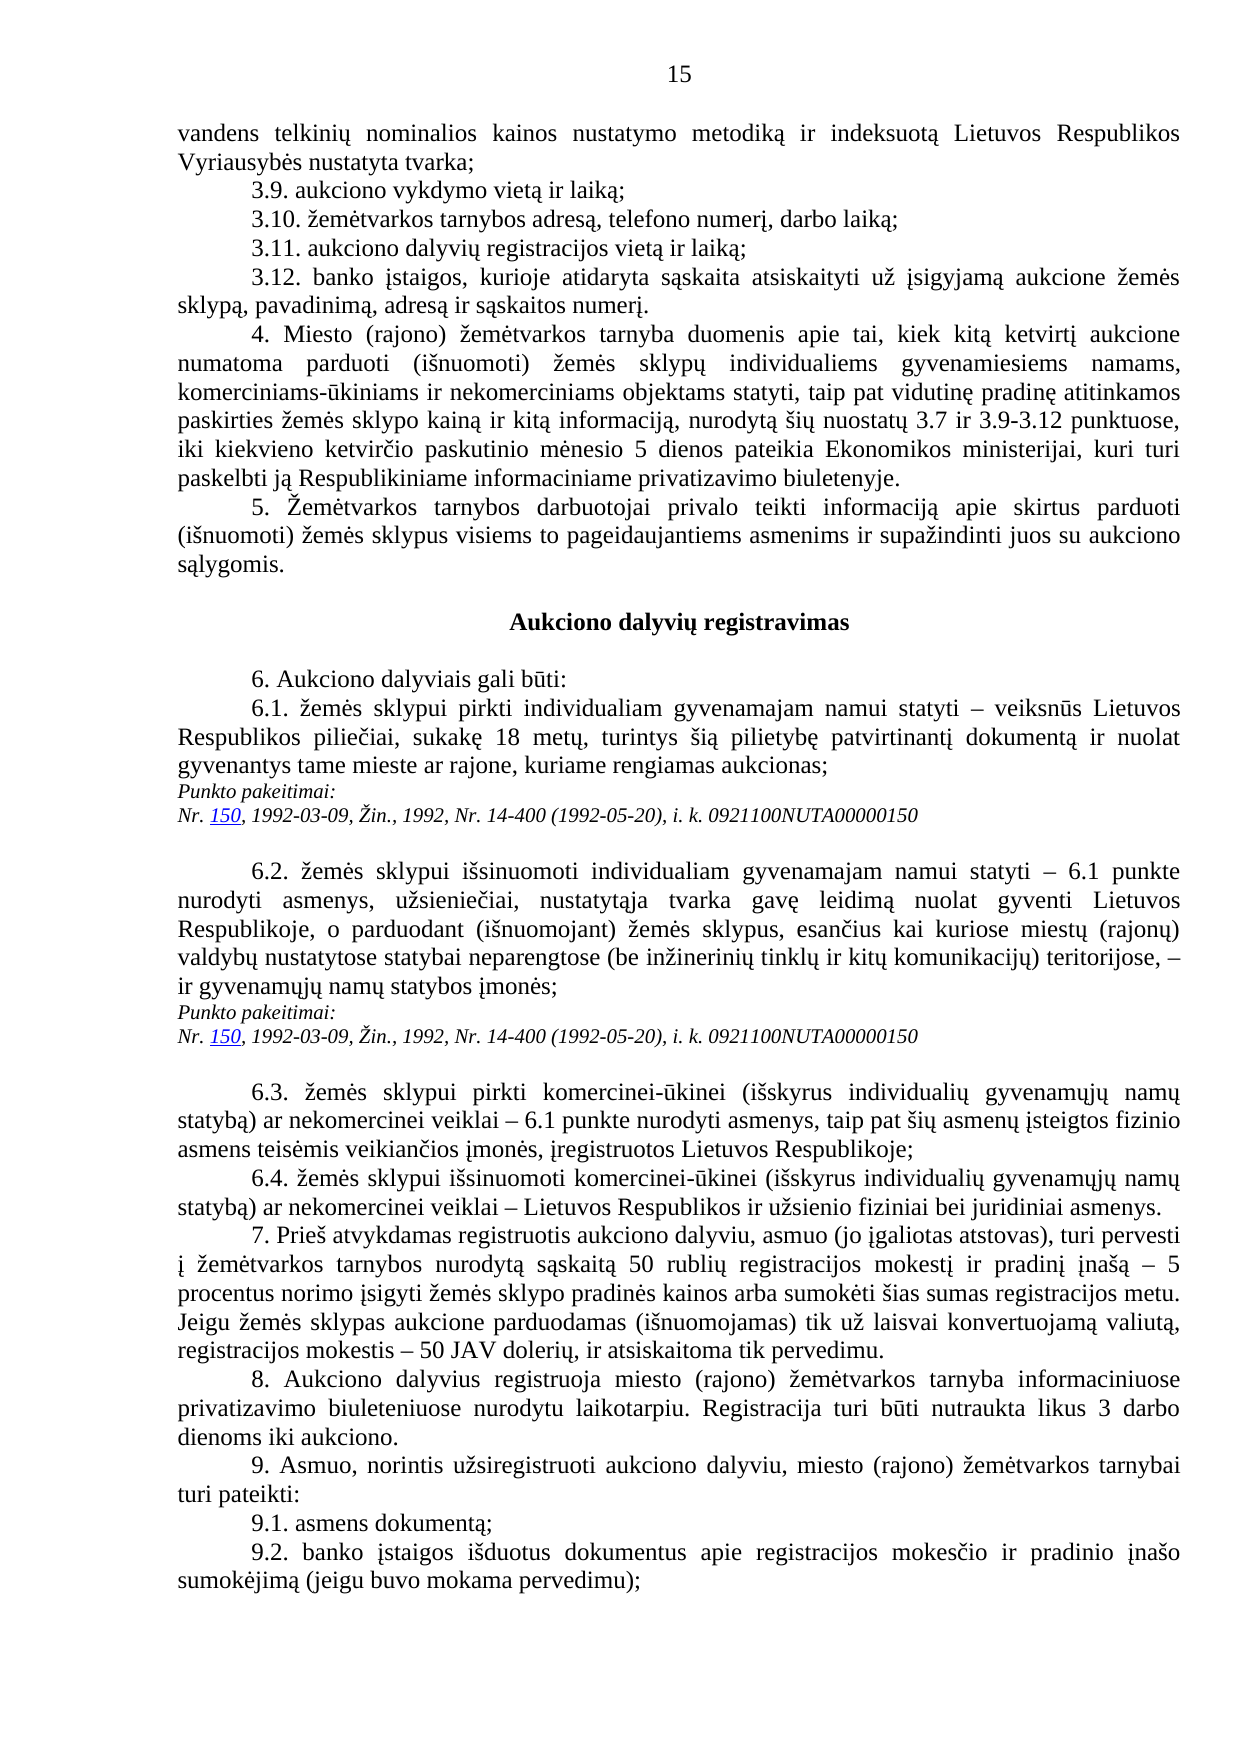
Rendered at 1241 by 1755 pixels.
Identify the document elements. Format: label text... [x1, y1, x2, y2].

text 7. Prieš atvykdamas registruotis aukciono dalyviu, asmuo (jo įgaliotas atstovas), turi pervesti į žemėtvarkos tarnybos nurodytą sąskaitą 50 rublių registracijos mokestį ir pradinį įnašą – 5 procentus norimo įsigyti žemės sklypo pradinės kainos arba sumokėti šias sumas registracijos metu. Jeigu žemės sklypas aukcione parduodamas (išnuomojamas) tik už laisvai konvertuojamą valiutą, registracijos mokestis – 50 JAV dolerių, ir atsiskaitoma tik pervedimu. [177, 1221, 1181, 1364]
text Nr. 150, 1992-03-09, Žin., 1992, Nr. 14-400 (1992-05-20), i. k. 0921100NUTA00000150 [177, 1024, 1181, 1048]
text vandens telkinių nominalios kainos nustatymo metodiką ir indeksuotą Lietuvos Respublikos Vyriausybės nustatyta tvarka; [177, 118, 1181, 176]
text 9. Asmuo, norintis užsiregistruoti aukciono dalyviu, miesto (rajono) žemėtvarkos tarnybai turi pateikti: [177, 1451, 1181, 1508]
text 9.1. asmens dokumentą; [177, 1508, 1181, 1537]
text 6.1. žemės sklypui pirkti individualiam gyvenamajam namui statyti – veiksnūs Lietuvos Respublikos piliečiai, sukakę 18 metų, turintys šią pilietybę patvirtinantį dokumentą ir nuolat gyvenantys tame mieste ar rajone, kuriame rengiamas aukcionas; [177, 693, 1181, 779]
text 3.9. aukciono vykdymo vietą ir laiką; [177, 176, 1181, 204]
text 6.4. žemės sklypui išsinuomoti komercinei-ūkinei (išskyrus individualių gyvenamųjų namų statybą) ar nekomercinei veiklai – Lietuvos Respublikos ir užsienio fiziniai bei juridiniai asmenys. [177, 1163, 1181, 1221]
text 6. Aukciono dalyviais gali būti: [177, 664, 1181, 693]
text Punkto pakeitimai: [177, 779, 1181, 803]
text 3.11. aukciono dalyvių registracijos vietą ir laiką; [177, 233, 1181, 262]
text Aukciono dalyvių registravimas [177, 607, 1181, 636]
text 3.12. banko įstaigos, kurioje atidaryta sąskaita atsiskaityti už įsigyjamą aukcione žemės sklypą, pavadinimą, adresą ir sąskaitos numerį. [177, 262, 1181, 319]
text 6.3. žemės sklypui pirkti komercinei-ūkinei (išskyrus individualių gyvenamųjų namų statybą) ar nekomercinei veiklai – 6.1 punkte nurodyti asmenys, taip pat šių asmenų įsteigtos fizinio asmens teisėmis veikiančios įmonės, įregistruotos Lietuvos Respublikoje; [177, 1077, 1181, 1163]
text Punkto pakeitimai: [177, 1000, 1181, 1024]
text 4. Miesto (rajono) žemėtvarkos tarnyba duomenis apie tai, kiek kitą ketvirtį aukcione numatoma parduoti (išnuomoti) žemės sklypų individualiems gyvenamiesiems namams, komerciniams-ūkiniams ir nekomerciniams objektams statyti, taip pat vidutinę pradinę atitinkamos paskirties žemės sklypo kainą ir kitą informaciją, nurodytą šių nuostatų 3.7 ir 3.9-3.12 punktuose, iki kiekvieno ketvirčio paskutinio mėnesio 5 dienos pateikia Ekonomikos ministerijai, kuri turi paskelbti ją Respublikiniame informaciniame privatizavimo biuletenyje. [177, 319, 1181, 492]
text 5. Žemėtvarkos tarnybos darbuotojai privalo teikti informaciją apie skirtus parduoti (išnuomoti) žemės sklypus visiems to pageidaujantiems asmenims ir supažindinti juos su aukciono sąlygomis. [177, 492, 1181, 578]
text 3.10. žemėtvarkos tarnybos adresą, telefono numerį, darbo laiką; [177, 204, 1181, 233]
text 6.2. žemės sklypui išsinuomoti individualiam gyvenamajam namui statyti – 6.1 punkte nurodyti asmenys, užsieniečiai, nustatytąja tvarka gavę leidimą nuolat gyventi Lietuvos Respublikoje, o parduodant (išnuomojant) žemės sklypus, esančius kai kuriose miestų (rajonų) valdybų nustatytose statybai neparengtose (be inžinerinių tinklų ir kitų komunikacijų) teritorijose, – ir gyvenamųjų namų statybos įmonės; [177, 856, 1181, 1000]
text 8. Aukciono dalyvius registruoja miesto (rajono) žemėtvarkos tarnyba informaciniuose privatizavimo biuleteniuose nurodytu laikotarpiu. Registracija turi būti nutraukta likus 3 darbo dienoms iki aukciono. [177, 1364, 1181, 1451]
text 9.2. banko įstaigos išduotus dokumentus apie registracijos mokesčio ir pradinio įnašo sumokėjimą (jeigu buvo mokama pervedimu); [177, 1537, 1181, 1594]
text Nr. 150, 1992-03-09, Žin., 1992, Nr. 14-400 (1992-05-20), i. k. 0921100NUTA00000150 [177, 803, 1181, 827]
